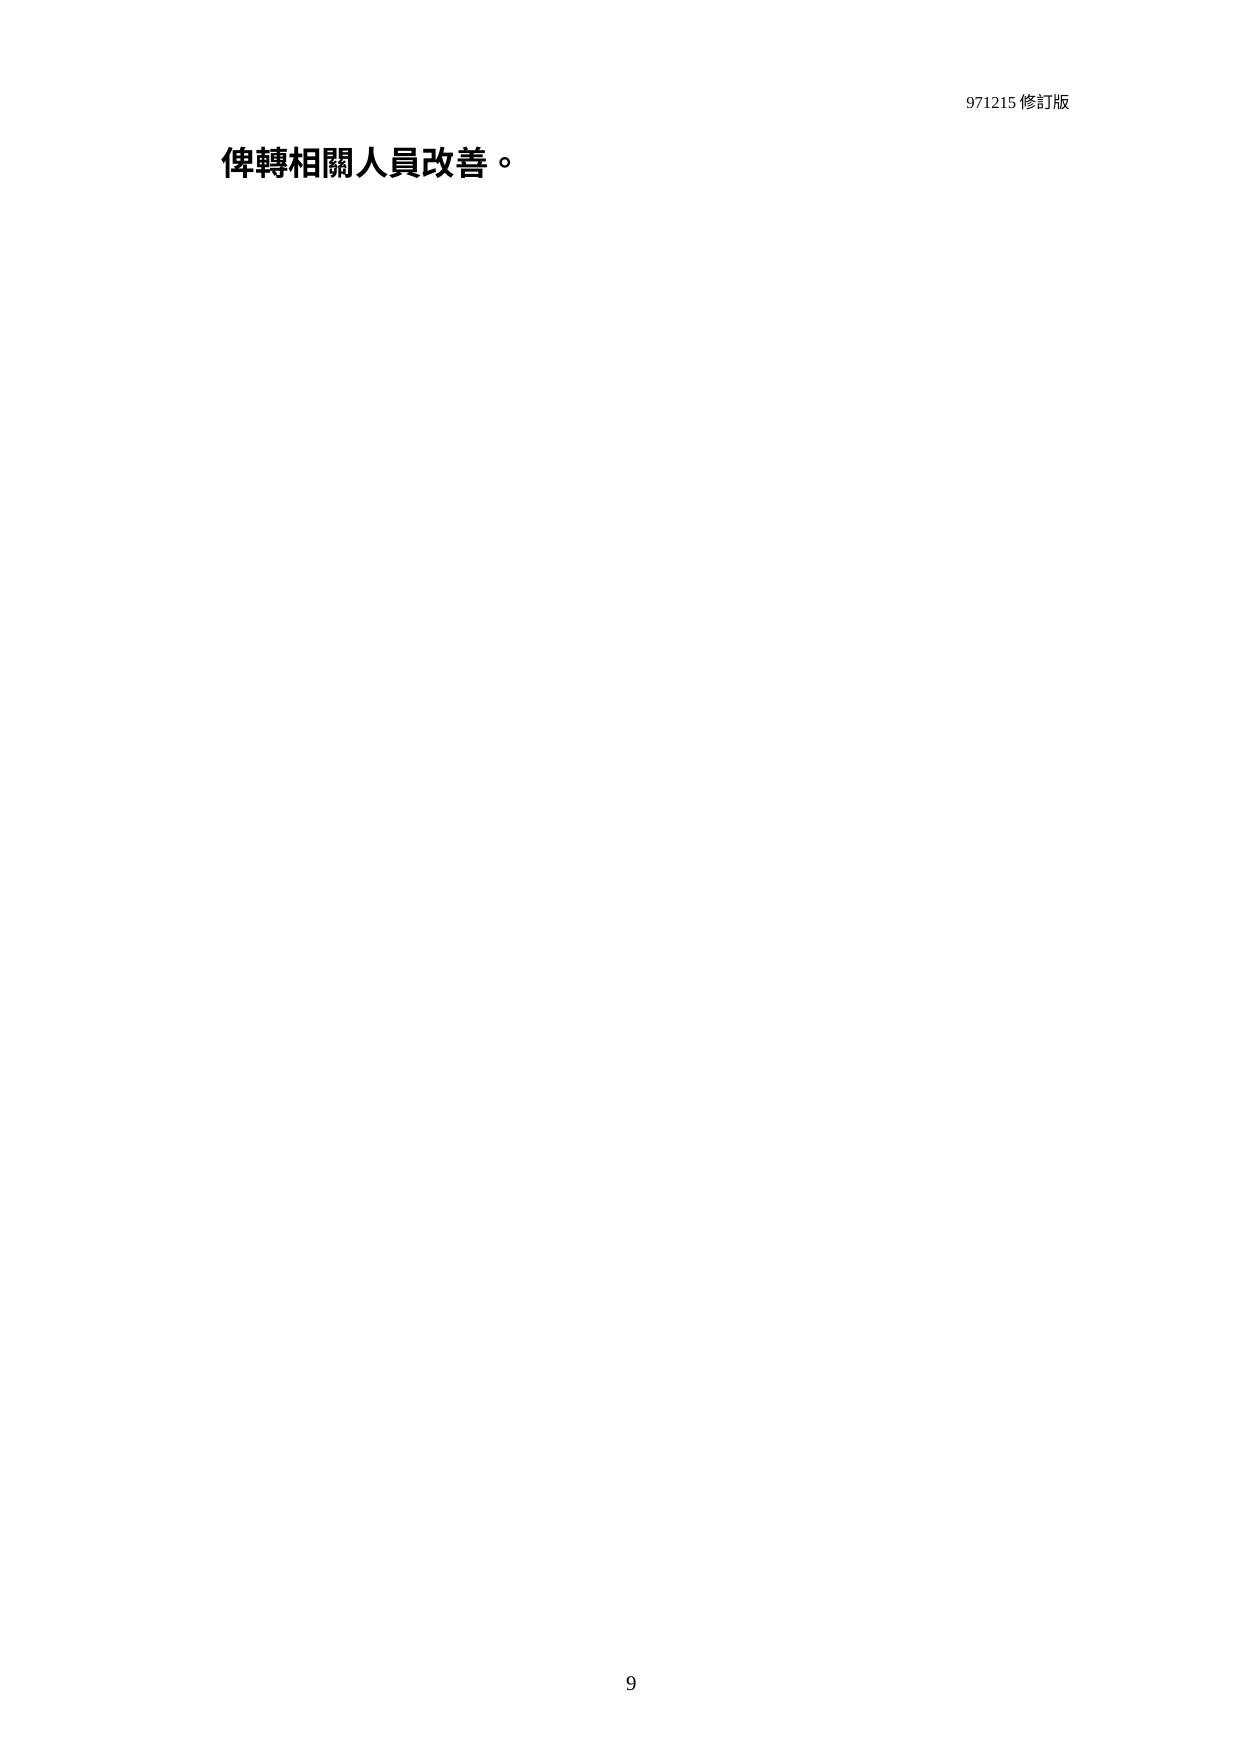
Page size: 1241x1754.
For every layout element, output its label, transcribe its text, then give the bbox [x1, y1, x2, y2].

list 查核小組召開查核檢討會議後清場，再行召開查核品質缺失扣點會議。相關缺失請於查核時告知主辦機關等出席人員，俾轉相關人員改善。 [187, 123, 1075, 198]
